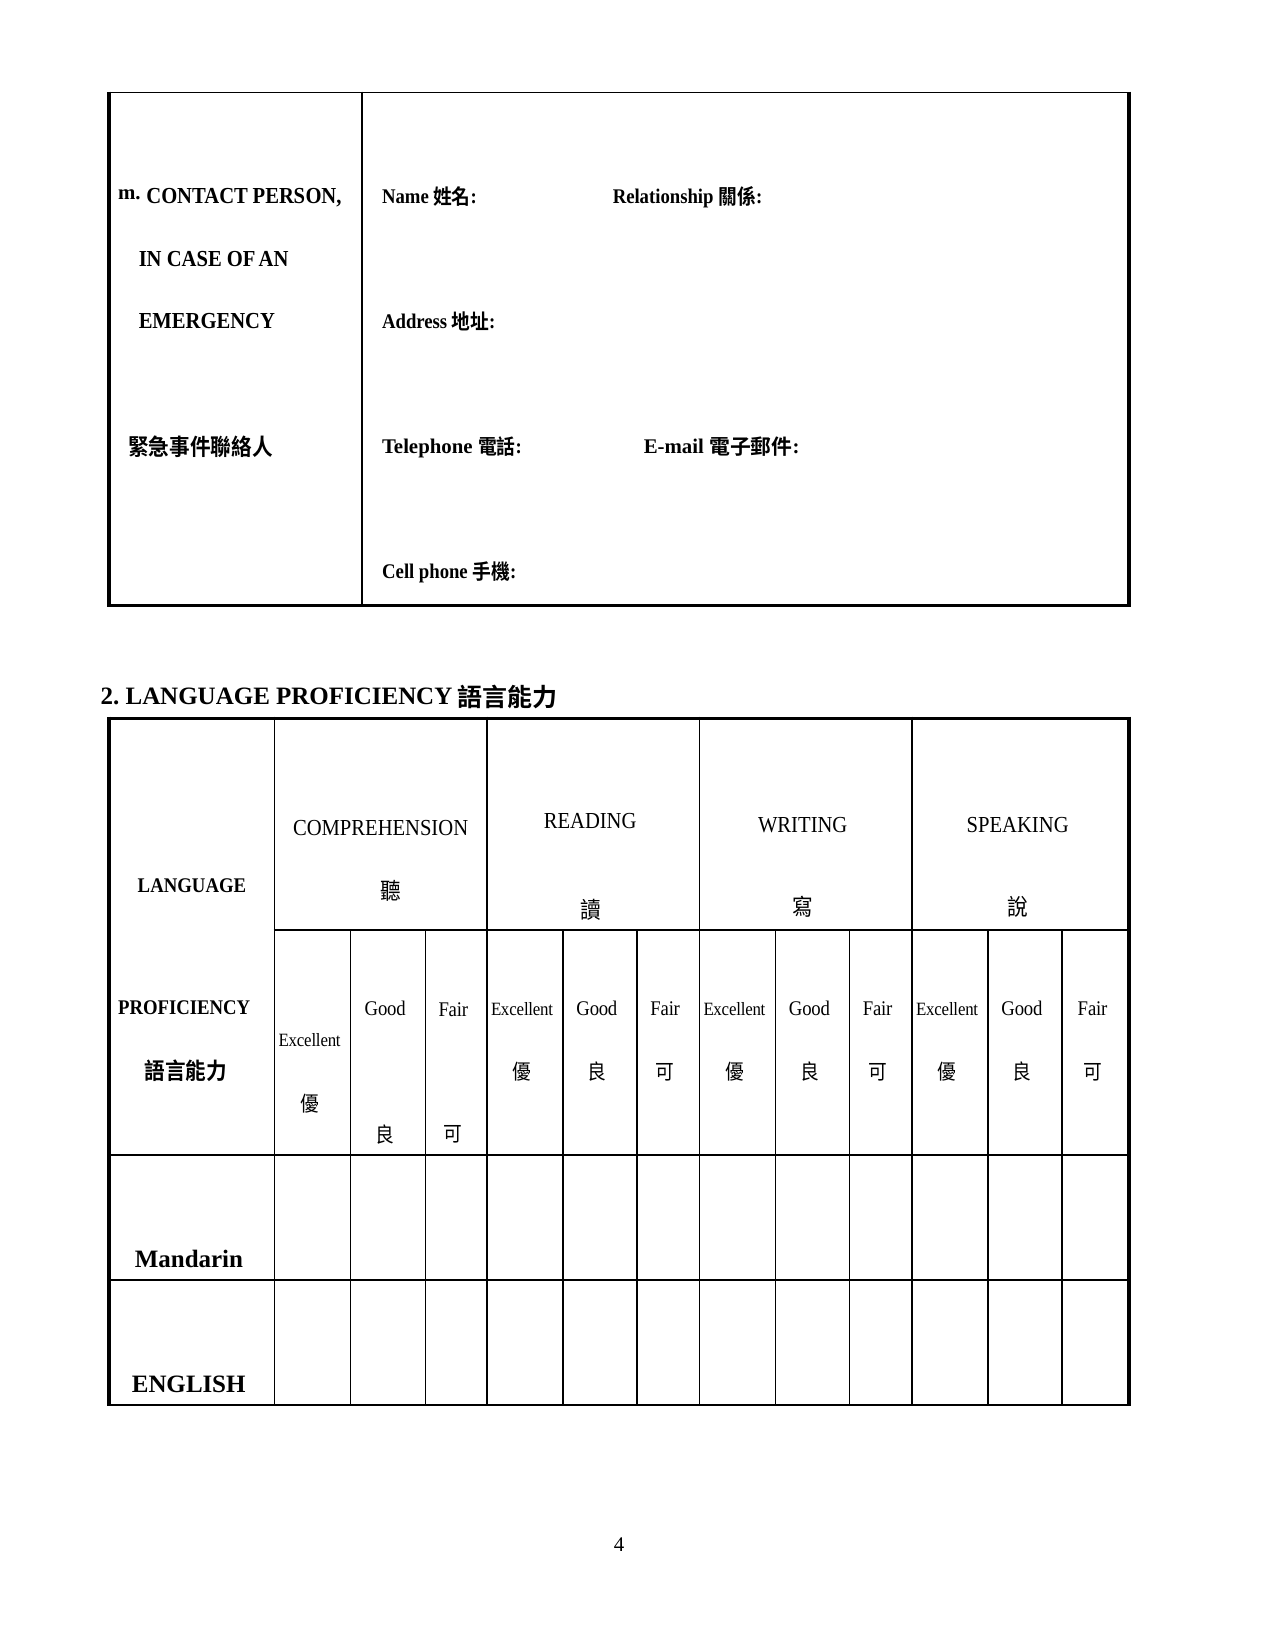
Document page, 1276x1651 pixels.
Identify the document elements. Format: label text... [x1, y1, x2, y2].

table_cell Fair 可 [426, 931, 486, 1154]
table_cell [564, 1281, 636, 1404]
table_cell [1063, 1156, 1127, 1279]
table_cell Good 良 [564, 931, 636, 1154]
table_cell [638, 1281, 699, 1404]
table_cell Fair 可 [850, 931, 911, 1154]
table_cell m. CONTACT PERSON, IN CASE OF AN EMERGENCY 緊急事件聯絡人 [111, 93, 361, 604]
table_cell [426, 1281, 486, 1404]
text 2. LANGUAGE PROFICIENCY語言能力 [100, 654, 1137, 717]
table_header READING 讀 [488, 720, 699, 929]
table_cell [488, 1156, 562, 1279]
table_cell Good 良 [351, 931, 425, 1154]
table_header LANGUAGE PROFICIENCY 語言能力 [111, 720, 274, 1154]
table_cell [913, 1156, 987, 1279]
table_cell [989, 1281, 1061, 1404]
table_cell Good 良 [776, 931, 849, 1154]
table_cell [776, 1156, 849, 1279]
table_header WRITING 寫 [700, 720, 911, 929]
table_cell [351, 1156, 425, 1279]
table_cell [1063, 1281, 1127, 1404]
table_cell [776, 1281, 849, 1404]
table_cell [426, 1156, 486, 1279]
table_cell Fair 可 [638, 931, 699, 1154]
table_cell Excellent 優 [275, 931, 350, 1154]
table_cell [850, 1156, 911, 1279]
table_cell Excellent 優 [700, 931, 775, 1154]
table_cell [275, 1281, 350, 1404]
table_cell [850, 1281, 911, 1404]
table_cell [351, 1281, 425, 1404]
table_header COMPREHENSION聽 [275, 720, 486, 929]
table_cell [564, 1156, 636, 1279]
table_cell Good 良 [989, 931, 1061, 1154]
table_header SPEAKING 說 [913, 720, 1127, 929]
table_cell Mandarin [111, 1156, 274, 1279]
table_cell Excellent 優 [913, 931, 987, 1154]
table_cell [275, 1156, 350, 1279]
table_cell [700, 1156, 775, 1279]
table_cell [700, 1281, 775, 1404]
table_cell [638, 1156, 699, 1279]
table_cell ENGLISH [111, 1281, 274, 1404]
table_cell Fair 可 [1063, 931, 1127, 1154]
table_cell Name姓名: Relationship 關係: Address地址: Telephone 電話: E-mail 電子郵件: Cell phone 手機: [363, 93, 1127, 604]
table_cell Excellent 優 [488, 931, 562, 1154]
table_cell [989, 1156, 1061, 1279]
table_cell [913, 1281, 987, 1404]
table_cell [488, 1281, 562, 1404]
